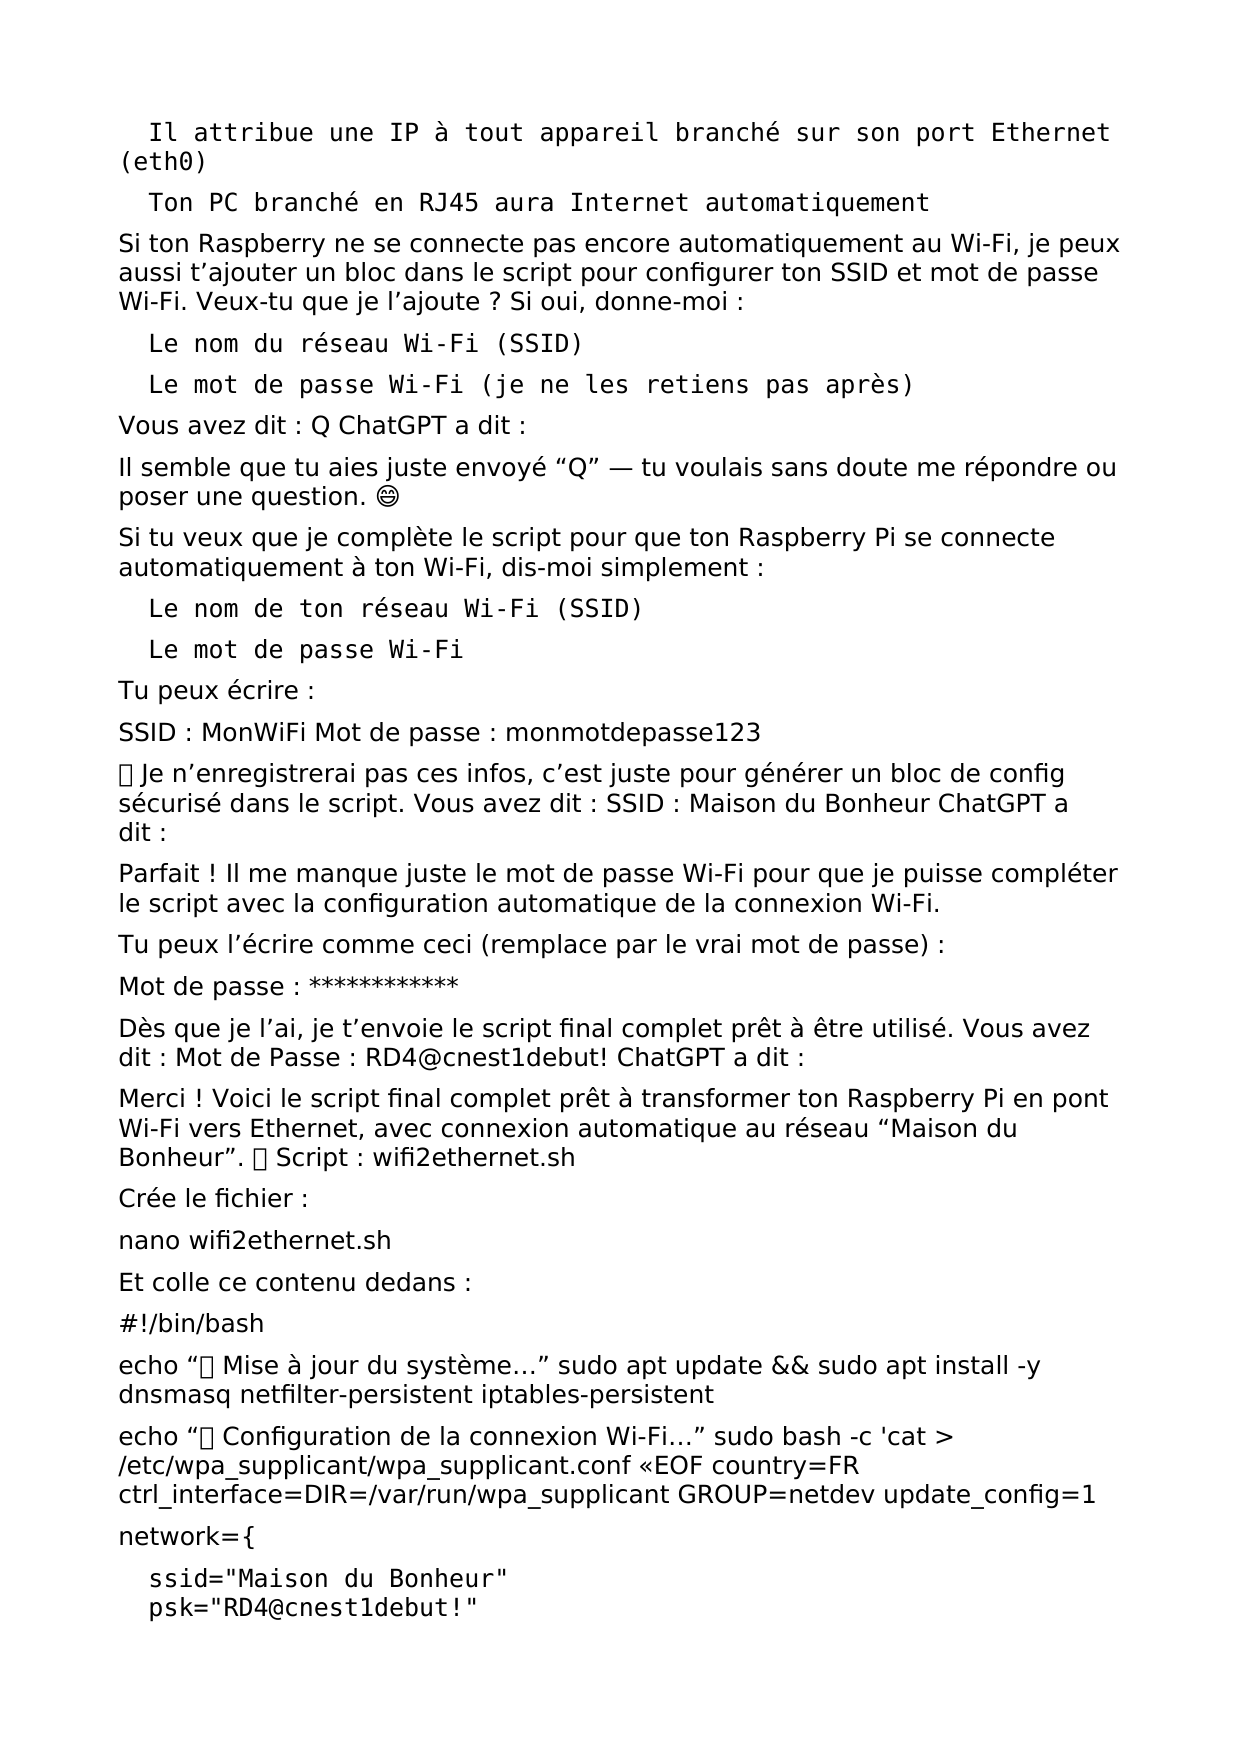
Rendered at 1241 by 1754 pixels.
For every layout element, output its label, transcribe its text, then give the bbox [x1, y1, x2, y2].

text echo “🔧 Mise à jour du système…” sudo apt update && sudo apt install -y dnsmasq netfilter-persistent iptables-persistent [118, 1351, 1122, 1409]
text Il attribue une IP à tout appareil branché sur son port Ethernet (eth0) [118, 118, 1122, 176]
text Le mot de passe Wi-Fi (je ne les retiens pas après) [118, 370, 1122, 399]
text Si ton Raspberry ne se connecte pas encore automatiquement au Wi-Fi, je peux aussi t’ajouter un bloc dans le script pour configurer ton SSID et mot de passe Wi-Fi. Veux-tu que je l’ajoute ? Si oui, donne-moi : [118, 229, 1122, 317]
text Le mot de passe Wi-Fi [118, 635, 1122, 664]
text Vous avez dit : Q ChatGPT a dit : [118, 411, 1122, 440]
text Le nom de ton réseau Wi-Fi (SSID) [118, 594, 1122, 623]
text Il semble que tu aies juste envoyé “Q” — tu voulais sans doute me répondre ou poser une question. 😄 [118, 453, 1122, 511]
text #!/bin/bash [118, 1309, 1122, 1339]
text Ton PC branché en RJ45 aura Internet automatiquement [118, 188, 1122, 217]
text Merci ! Voici le script final complet prêt à transformer ton Raspberry Pi en pont Wi-Fi vers Ethernet, avec connexion automatique au réseau “Maison du Bonheur”. 📜 Script : wifi2ethernet.sh [118, 1084, 1122, 1172]
text Dès que je l’ai, je t’envoie le script final complet prêt à être utilisé. Vous avez dit : Mot de Passe : RD4@cnest1debut! ChatGPT a dit : [118, 1014, 1122, 1072]
text Parfait ! Il me manque juste le mot de passe Wi-Fi pour que je puisse compléter le script avec la configuration automatique de la connexion Wi-Fi. [118, 859, 1122, 918]
text Crée le fichier : [118, 1184, 1122, 1214]
text Mot de passe : ************ [118, 972, 1122, 1001]
text ssid="Maison du Bonheur" psk="RD4@cnest1debut!" [118, 1564, 1122, 1622]
text Si tu veux que je complète le script pour que ton Raspberry Pi se connecte automatiquement à ton Wi-Fi, dis-moi simplement : [118, 523, 1122, 582]
text echo “📶 Configuration de la connexion Wi-Fi…” sudo bash -c 'cat > /etc/wpa_supplicant/wpa_supplicant.conf «EOF country=FR ctrl_interface=DIR=/var/run/wpa_supplicant GROUP=netdev update_config=1 [118, 1422, 1122, 1509]
text 💡 Je n’enregistrerai pas ces infos, c’est juste pour générer un bloc de config sécurisé dans le script. Vous avez dit : SSID : Maison du Bonheur ChatGPT a dit : [118, 759, 1122, 847]
text Et colle ce contenu dedans : [118, 1268, 1122, 1297]
text nano wifi2ethernet.sh [118, 1226, 1122, 1255]
text Tu peux écrire : [118, 676, 1122, 705]
text SSID : MonWiFi Mot de passe : monmotdepasse123 [118, 718, 1122, 747]
text network={ [118, 1522, 1122, 1551]
text Tu peux l’écrire comme ceci (remplace par le vrai mot de passe) : [118, 930, 1122, 959]
text Le nom du réseau Wi-Fi (SSID) [118, 329, 1122, 358]
